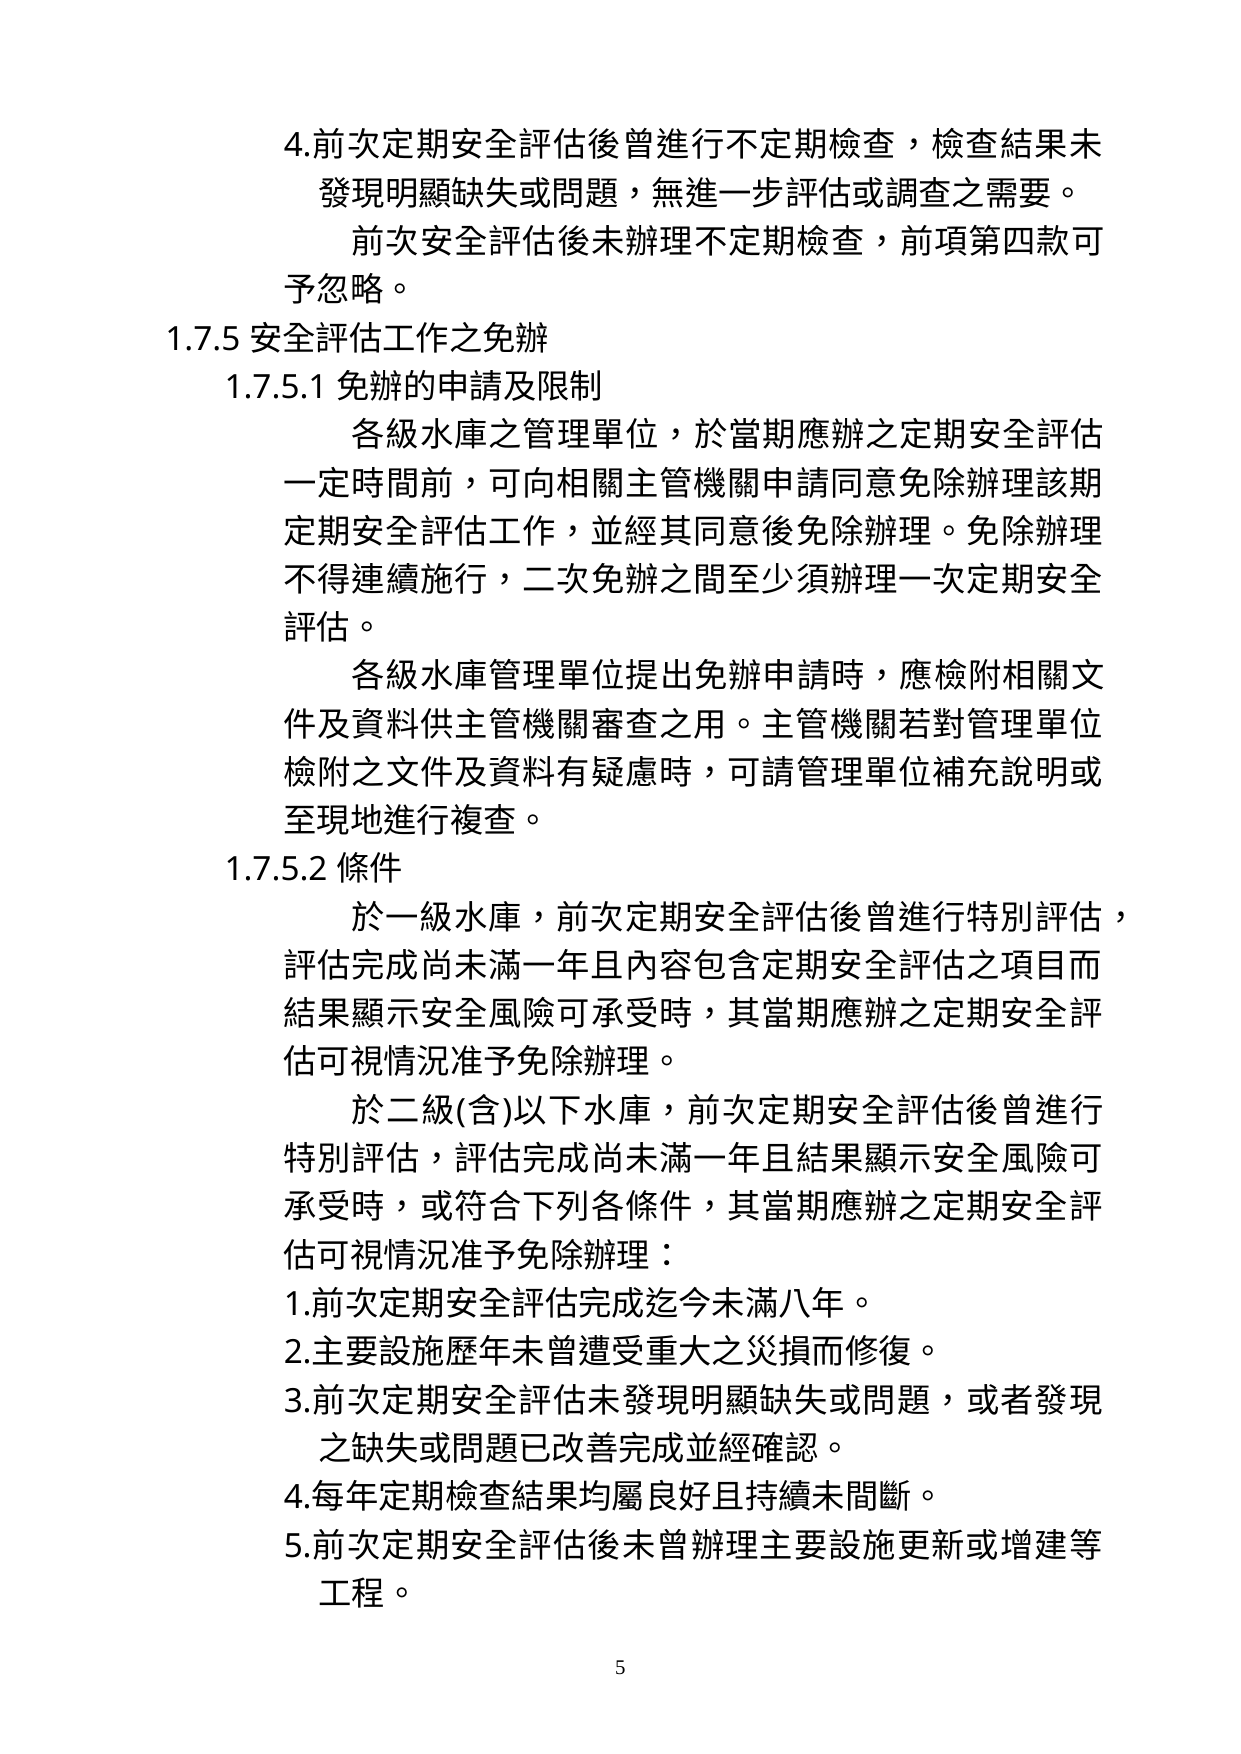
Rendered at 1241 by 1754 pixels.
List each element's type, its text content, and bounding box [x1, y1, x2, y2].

text 於二級(含)以下水庫，前次定期安全評估後曾進行特別評估，評估完成尚未滿一年且結果顯示安全風險可承受時，或符合下列各條件，其當期應辦之定期安全評估可視情況准予免除辦理： [283, 1083, 1104, 1277]
text 1.7.5.1 免辦的申請及限制 [209, 360, 1104, 408]
text 於一級水庫，前次定期安全評估後曾進行特別評估，評估完成尚未滿一年且內容包含定期安全評估之項目而結果顯示安全風險可承受時，其當期應辦之定期安全評估可視情況准予免除辦理。 [283, 891, 1104, 1083]
text 1.前次定期安全評估完成迄今未滿八年。 [283, 1277, 1104, 1325]
text 各級水庫管理單位提出免辦申請時，應檢附相關文件及資料供主管機關審查之用。主管機關若對管理單位檢附之文件及資料有疑慮時，可請管理單位補充說明或至現地進行複查。 [283, 649, 1104, 842]
text 1.7.5 安全評估工作之免辦 [136, 311, 1104, 360]
text 5.前次定期安全評估後未曾辦理主要設施更新或增建等工程。 [283, 1519, 1104, 1615]
text 3.前次定期安全評估未發現明顯缺失或問題，或者發現之缺失或問題已改善完成並經確認。 [283, 1373, 1104, 1470]
text 前次安全評估後未辦理不定期檢查，前項第四款可予忽略。 [283, 215, 1104, 311]
text 各級水庫之管理單位，於當期應辦之定期安全評估一定時間前，可向相關主管機關申請同意免除辦理該期定期安全評估工作，並經其同意後免除辦理。免除辦理不得連續施行，二次免辦之間至少須辦理一次定期安全評估。 [283, 408, 1104, 649]
text 1.7.5.2 條件 [209, 842, 1104, 891]
text 4.前次定期安全評估後曾進行不定期檢查，檢查結果未發現明顯缺失或問題，無進一步評估或調查之需要。 [283, 118, 1104, 215]
text 2.主要設施歷年未曾遭受重大之災損而修復。 [283, 1325, 1104, 1373]
text 4.每年定期檢查結果均屬良好且持續未間斷。 [283, 1470, 1104, 1519]
